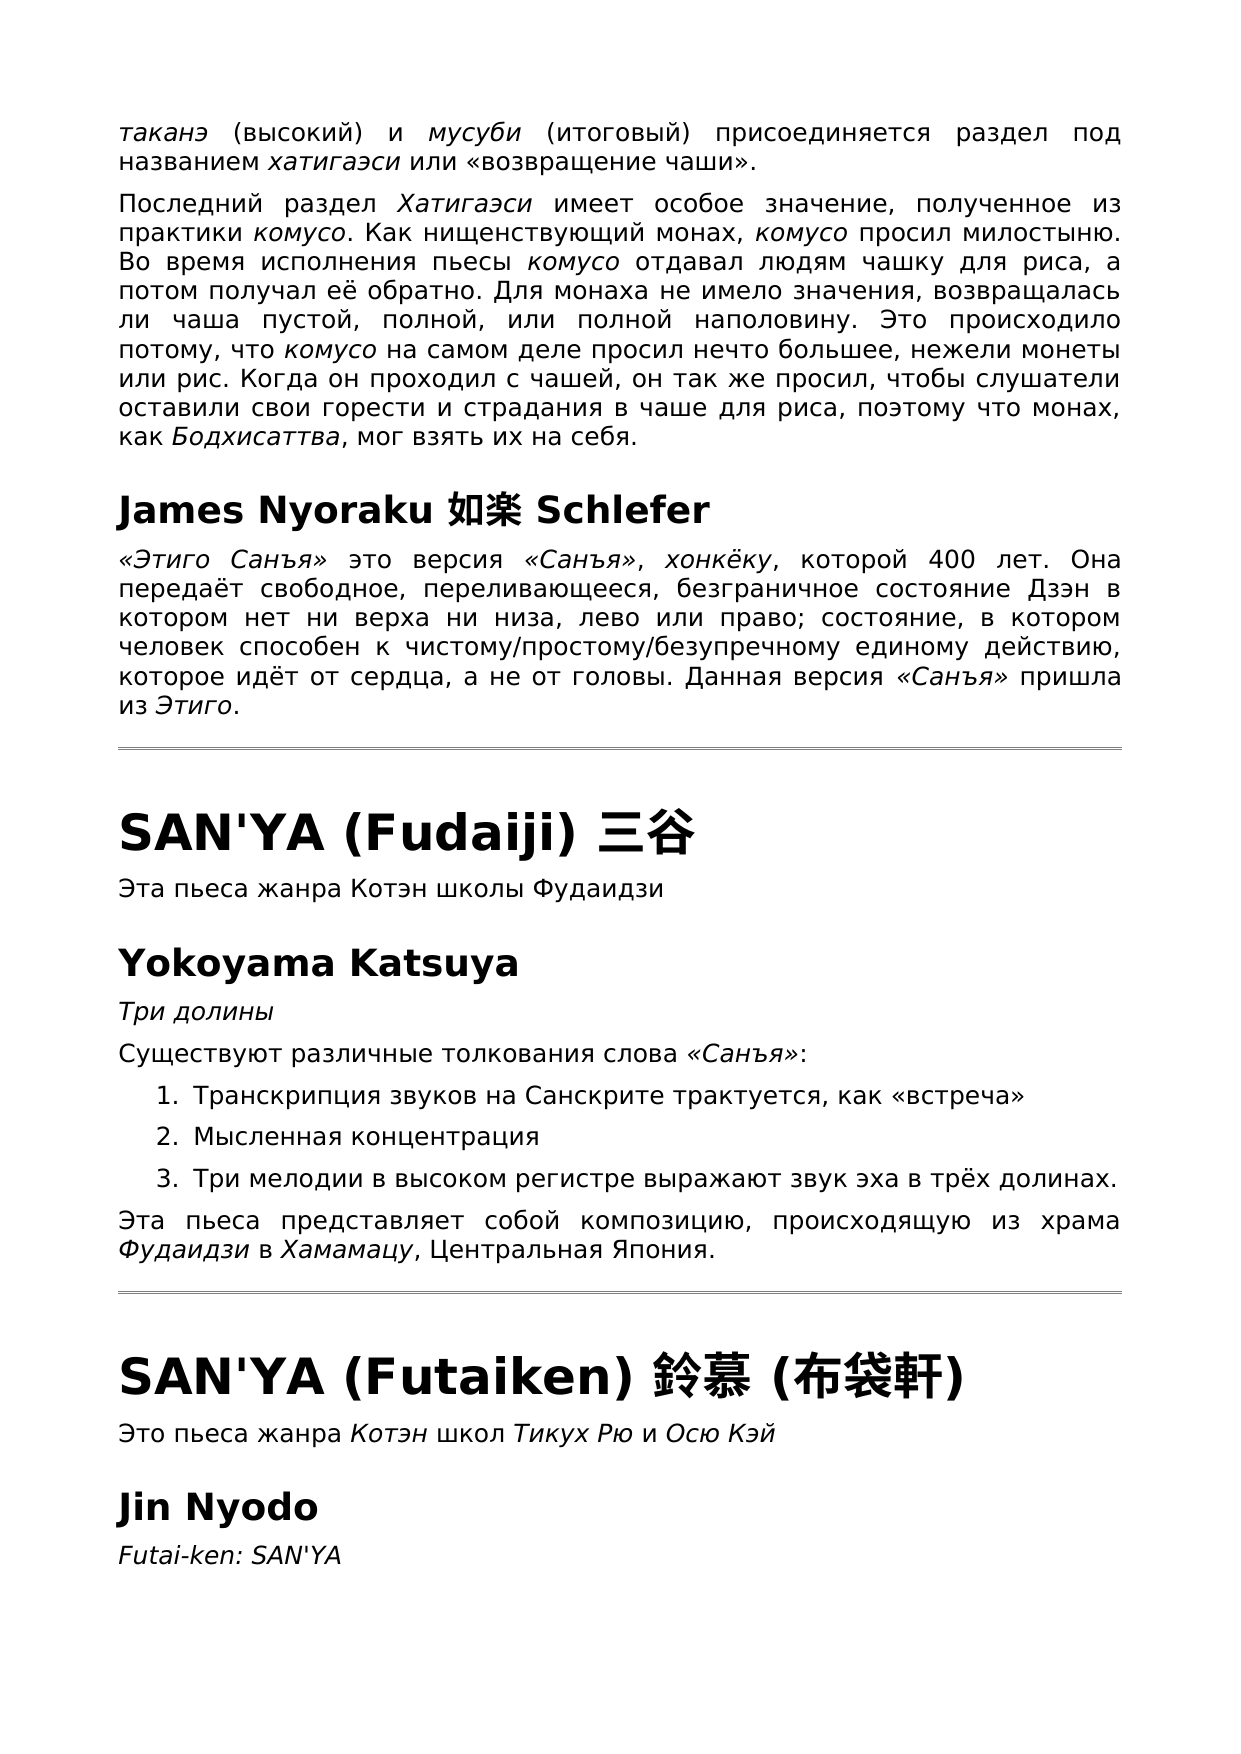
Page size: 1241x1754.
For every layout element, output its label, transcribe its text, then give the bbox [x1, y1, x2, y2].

subtitle James Nyoraku 如楽 Schlefer [118, 489, 1122, 533]
text Эта пьеса представляет собой композицию, происходящую из храма Фудаидзи в Хамамацу, Центральная Япония. [118, 1206, 1122, 1264]
subtitle SAN'YA (Futaiken) 鈴慕 (布袋軒) [118, 1348, 1122, 1406]
text Это пьеса жанра Котэн школ Тикух Рю и Осю Кэй [118, 1419, 1122, 1448]
list Три мелодии в высоком регистре выражают звук эха в трёх долинах. [156, 1164, 1122, 1193]
subtitle Yokoyama Katsuya [118, 941, 1122, 985]
text Три долины [118, 997, 1122, 1027]
list Транскрипция звуков на Санскрите трактуется, как «встреча» [156, 1081, 1122, 1110]
text таканэ (высокий) и мусуби (итоговый) присоединяется раздел под названием хатигаэси или «возвращение чаши». [118, 118, 1122, 176]
text Последний раздел Хатигаэси имеет особое значение, полученное из практики комусо. Как нищенствующий монах, комусо просил милостыню. Во время исполнения пьесы комусо отдавал людям чашку для риса, а потом получал её обратно. Для монаха не имело значения, возвращалась ли чаша пустой, полной, или полной наполовину. Это происходило потому, что комусо на самом деле просил нечто большее, нежели монеты или рис. Когда он проходил с чашей, он так же просил, чтобы слушатели оставили свои горести и страдания в чаше для риса, поэтому что монах, как Бодхисаттва, мог взять их на себя. [118, 189, 1122, 451]
subtitle Jin Nyodo [118, 1485, 1122, 1529]
text Эта пьеса жанра Котэн школы Фудаидзи [118, 875, 1122, 904]
text Существуют различные толкования слова «Санъя»: [118, 1039, 1122, 1068]
list Мысленная концентрация [156, 1122, 1122, 1152]
text «Этиго Санъя» это версия «Санъя», хонкёку, которой 400 лет. Она передаёт свободное, переливающееся, безграничное состояние Дзэн в котором нет ни верха ни низа, лево или право; состояние, в котором человек способен к чистому/простому/безупречному единому действию, которое идёт от сердца, а не от головы. Данная версия «Санъя» пришла из Этиго. [118, 545, 1122, 720]
subtitle SAN'YA (Fudaiji) 三谷 [118, 804, 1122, 862]
text Futai-ken: SAN'YA [118, 1542, 1122, 1571]
